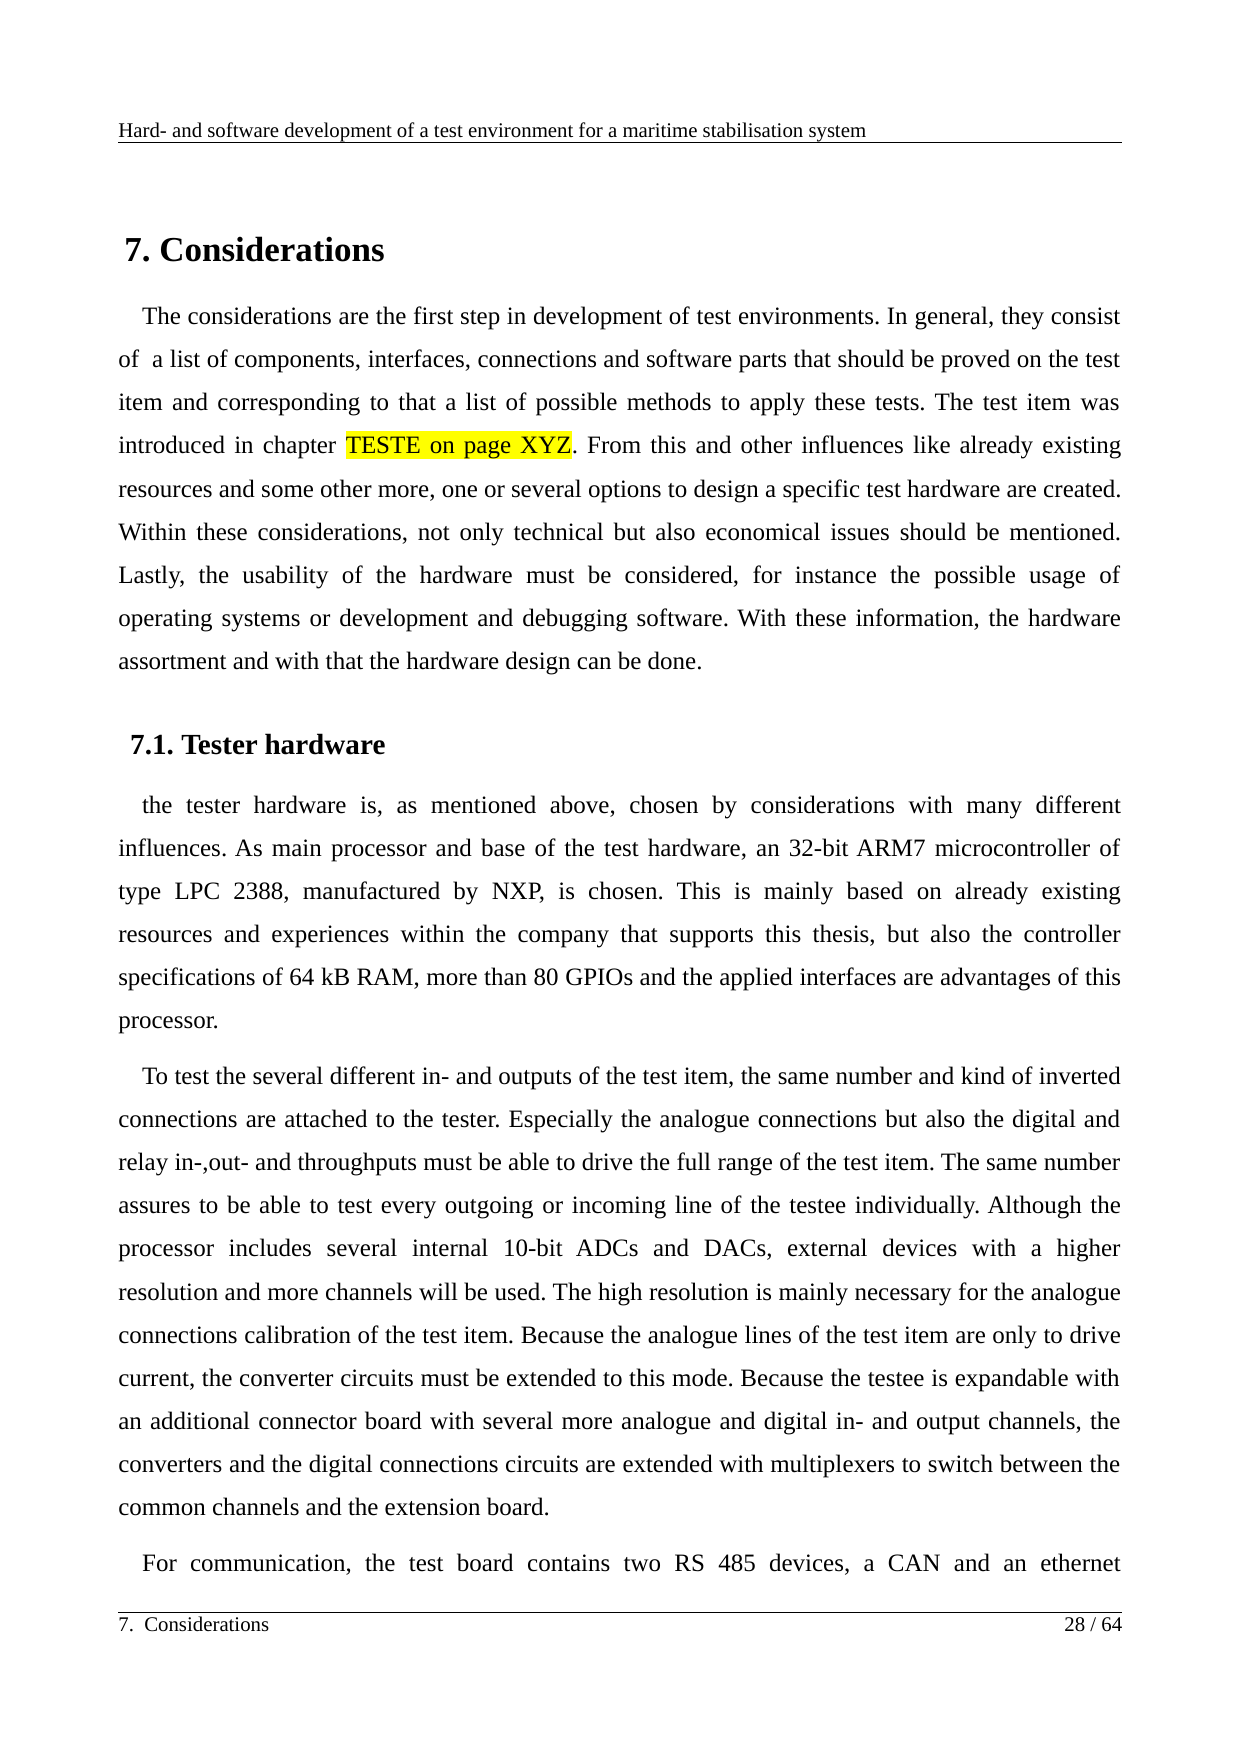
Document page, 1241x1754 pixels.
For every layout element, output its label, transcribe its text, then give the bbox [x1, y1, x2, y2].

text the tester hardware is, as mentioned above, chosen by considerations with many different influences. As main processor and base of the test hardware, an 32-bit ARM7 microcontroller of type LPC 2388, manufactured by NXP, is chosen. This is mainly based on already existing resources and experiences within the company that supports this thesis, but also the controller specifications of 64 kB RAM, more than 80 GPIOs and the applied interfaces are advantages of this processor. [118, 790, 1122, 1034]
text To test the several different in- and outputs of the test item, the same number and kind of inverted connections are attached to the tester. Especially the analogue connections but also the digital and relay in-,out- and throughputs must be able to drive the full range of the test item. The same number assures to be able to test every outgoing or incoming line of the testee individually. Although the processor includes several internal 10-bit ADCs and DACs, external devices with a higher resolution and more channels will be used. The high resolution is mainly necessary for the analogue connections calibration of the test item. Because the analogue lines of the test item are only to drive current, the converter circuits must be extended to this mode. Because the testee is expandable with an additional connector board with several more analogue and digital in- and output channels, the converters and the digital connections circuits are extended with multiplexers to switch between the common channels and the extension board. [118, 1061, 1122, 1521]
text The considerations are the first step in development of test environments. In general, they consist of a list of components, interfaces, connections and software parts that should be proved on the test item and corresponding to that a list of possible methods to apply these tests. The test item was introduced in chapter TESTE on page XYZ. From this and other influences like already existing resources and some other more, one or several options to design a specific test hardware are created. Within these considerations, not only technical but also economical issues should be mentioned. Lastly, the usability of the hardware must be considered, for instance the possible usage of operating systems or development and debugging software. With these information, the hardware assortment and with that the hardware design can be done. [118, 301, 1122, 675]
subtitle Tester hardware [118, 727, 1122, 760]
text For communication, the test board contains two RS 485 devices, a CAN and an ethernet [118, 1548, 1122, 1577]
subtitle Considerations [118, 228, 1122, 269]
